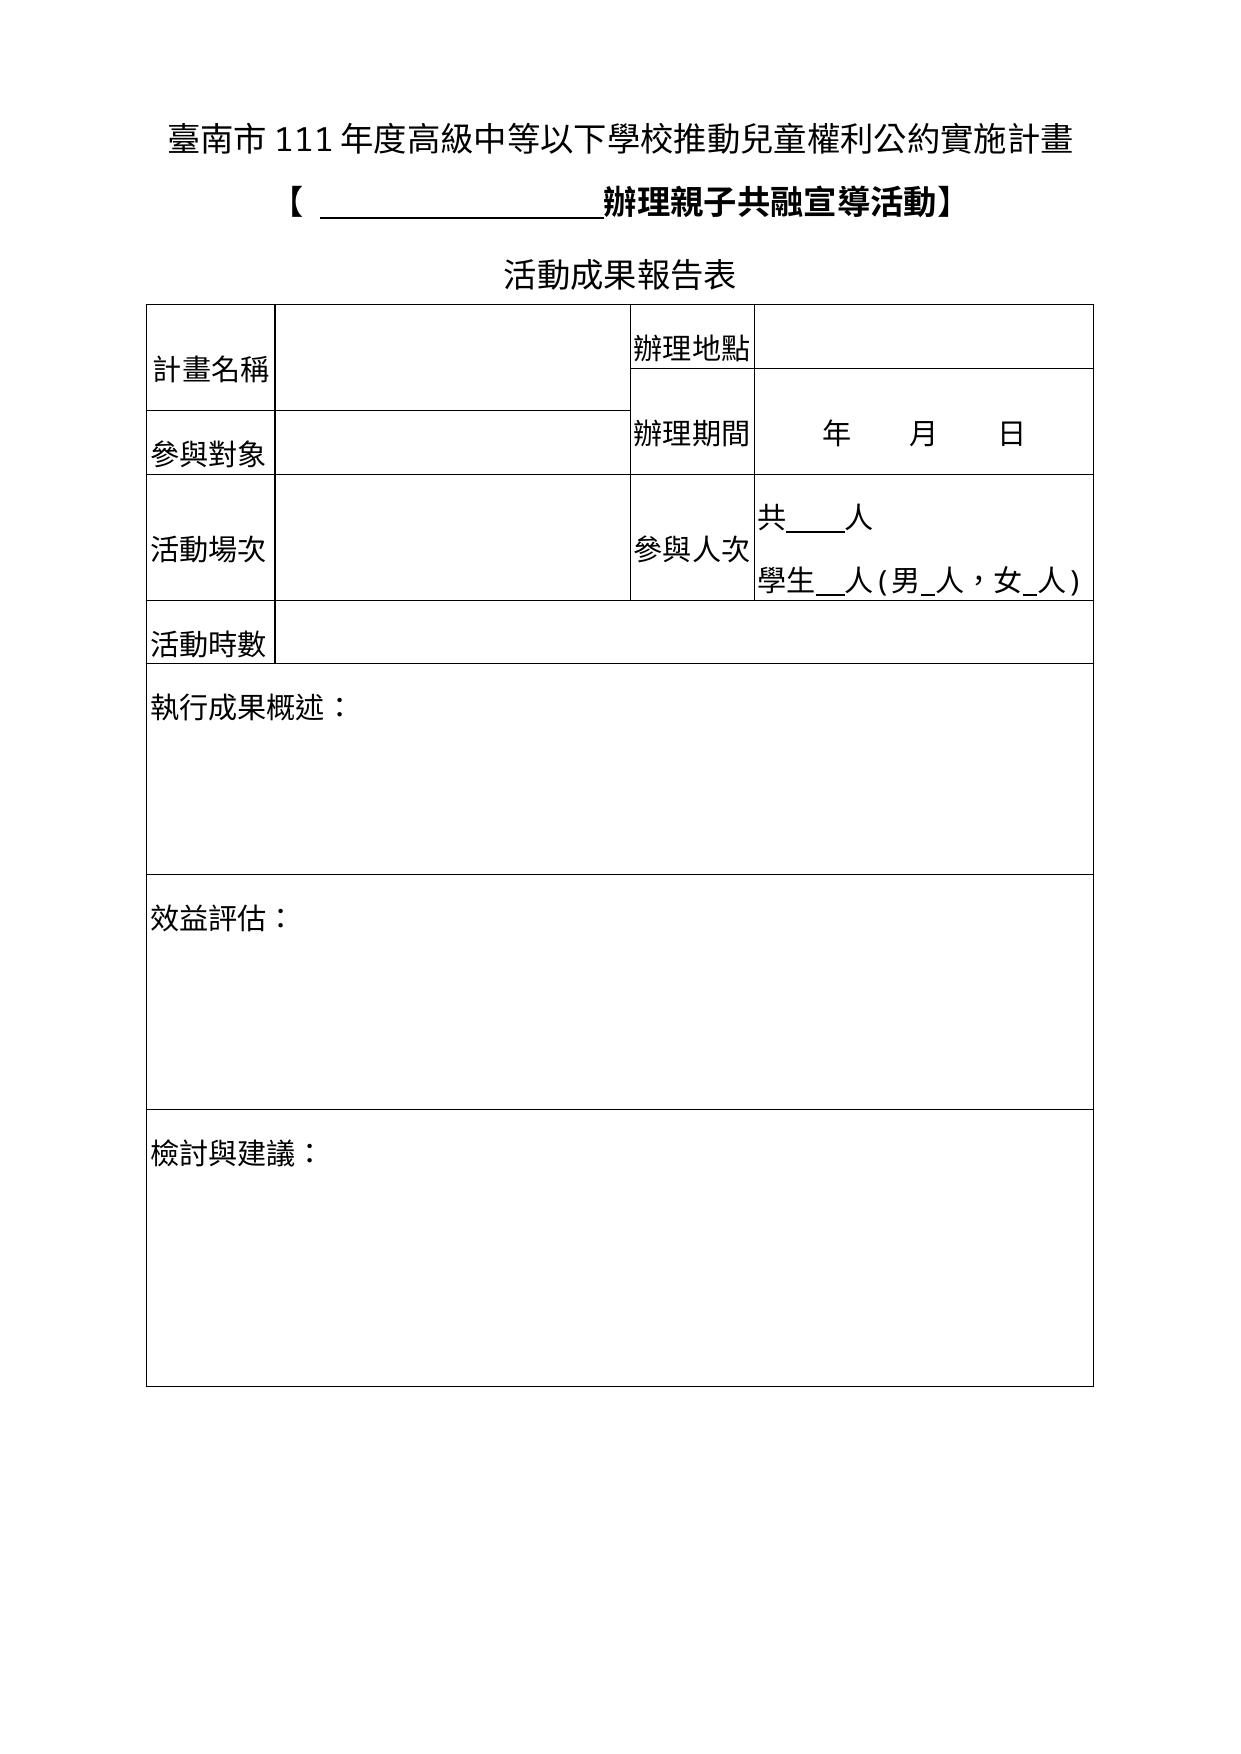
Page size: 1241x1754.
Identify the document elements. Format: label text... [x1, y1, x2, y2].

table_cell 共 人 學生 人(男 人，女 人) [755, 475, 1093, 599]
table_header [755, 305, 1093, 368]
table_cell 參與對象 [147, 411, 274, 473]
table_cell [276, 475, 630, 599]
table_cell 年 月 日 [755, 369, 1093, 473]
table_cell 執行成果概述： [147, 664, 1093, 874]
table_header 計畫名稱 [147, 305, 274, 410]
table_cell [276, 601, 1093, 663]
table_header 辦理地點 [631, 305, 754, 368]
table_cell 效益評估： [147, 875, 1093, 1109]
text 【 辦理親子共融宣導活動】 [89, 158, 1152, 221]
text 活動成果報告表 [89, 231, 1152, 294]
text 臺南市111年度高級中等以下學校推動兒童權利公約實施計畫 [89, 96, 1152, 158]
table_header [276, 305, 630, 410]
table_cell 活動時數 [147, 601, 274, 663]
table_cell 辦理期間 [631, 369, 754, 473]
table_cell 參與人次 [631, 475, 754, 599]
table_cell [276, 411, 630, 473]
table_cell 檢討與建議： [147, 1110, 1093, 1386]
table_cell 活動場次 [147, 475, 274, 599]
